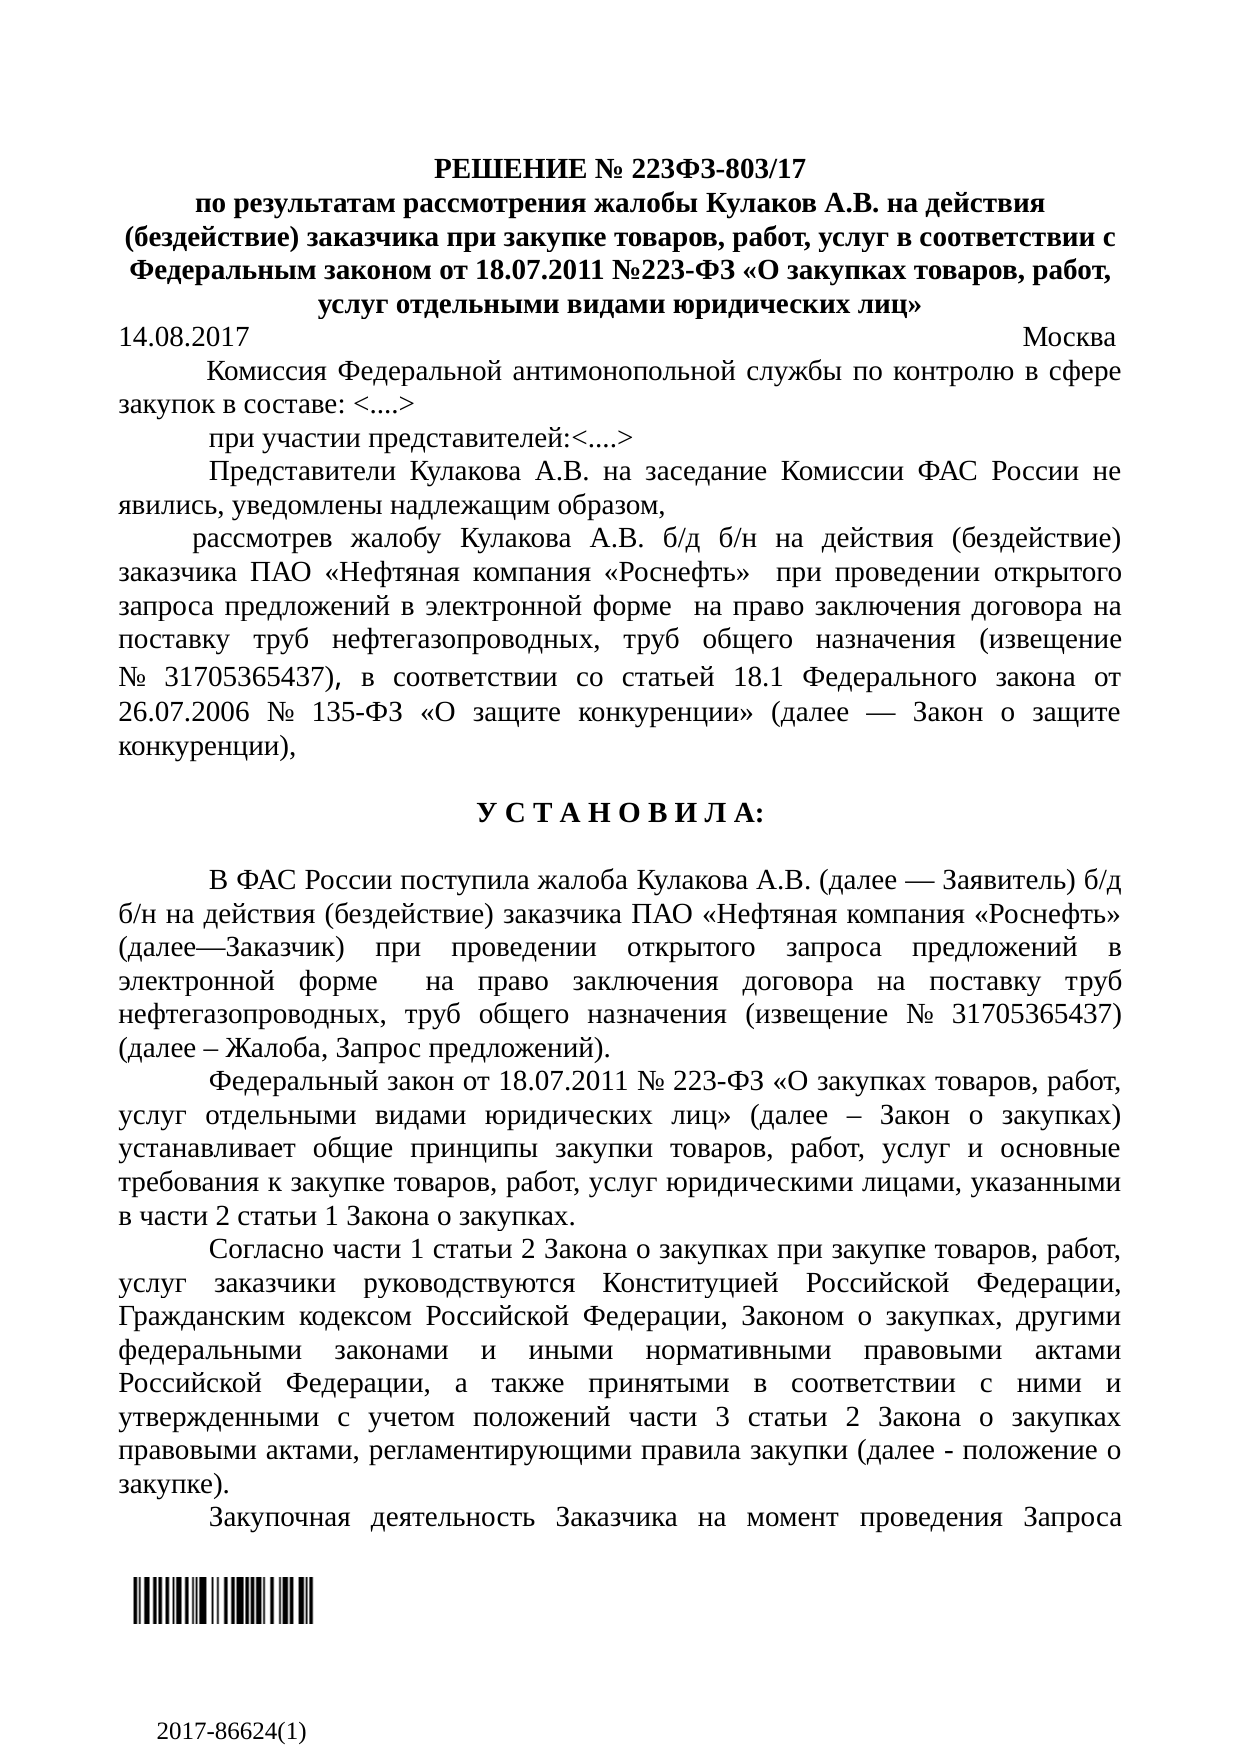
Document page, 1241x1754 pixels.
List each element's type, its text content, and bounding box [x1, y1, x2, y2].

text РЕШЕНИЕ № 223ФЗ-803/17 [118, 152, 1122, 185]
text рассмотрев жалобу Кулакова А.В. б/д б/н на действия (бездействие) заказчика ПАО «Нефтяная компания «Роснефть» при проведении открытого запроса предложений в электронной форме на право заключения договора на поставку труб нефтегазопроводных, труб общего назначения (извещение № 31705365437), в соответствии со статьей 18.1 Федерального закона от 26.07.2006 № 135-ФЗ «О защите конкуренции» (далее — Закон о защите конкуренции), [118, 521, 1122, 762]
text Комиссия Федеральной антимонопольной службы по контролю в сфере закупок в составе: <....> [118, 353, 1122, 420]
text Согласно части 1 статьи 2 Закона о закупках при закупке товаров, работ, услуг заказчики руководствуются Конституцией Российской Федерации, Гражданским кодексом Российской Федерации, Законом о закупках, другими федеральными законами и иными нормативными правовыми актами Российской Федерации, а также принятыми в соответствии с ними и утвержденными с учетом положений части 3 статьи 2 Закона о закупках правовыми актами, регламентирующими правила закупки (далее - положение о закупке). [118, 1231, 1122, 1499]
text 14.08.2017 Москва [118, 319, 1122, 353]
text У С Т А Н О В И Л А: [118, 795, 1122, 829]
text Представители Кулакова А.В. на заседание Комиссии ФАС России не явились, уведомлены надлежащим образом, [118, 453, 1122, 521]
text Федеральный закон от 18.07.2011 № 223-ФЗ «О закупках товаров, работ, услуг отдельными видами юридических лиц» (далее – Закон о закупках) устанавливает общие принципы закупки товаров, работ, услуг и основные требования к закупке товаров, работ, услуг юридическими лицами, указанными в части 2 статьи 1 Закона о закупках. [118, 1063, 1122, 1231]
text при участии представителей:<....> [118, 420, 1122, 453]
text Закупочная деятельность Заказчика на момент проведения Запроса [118, 1499, 1122, 1533]
text В ФАС России поступила жалоба Кулакова А.В. (далее — Заявитель) б/д б/н на действия (бездействие) заказчика ПАО «Нефтяная компания «Роснефть» (далее—Заказчик) при проведении открытого запроса предложений в электронной форме на право заключения договора на поставку труб нефтегазопроводных, труб общего назначения (извещение № 31705365437)(далее – Жалоба, Запрос предложений). [118, 862, 1122, 1063]
picture [118, 1577, 331, 1624]
text по результатам рассмотрения жалобы Кулаков А.В. на действия (бездействие) заказчика при закупке товаров, работ, услуг в соответствии с Федеральным законом от 18.07.2011 №223-ФЗ «О закупках товаров, работ, услуг отдельными видами юридических лиц» [118, 185, 1122, 319]
